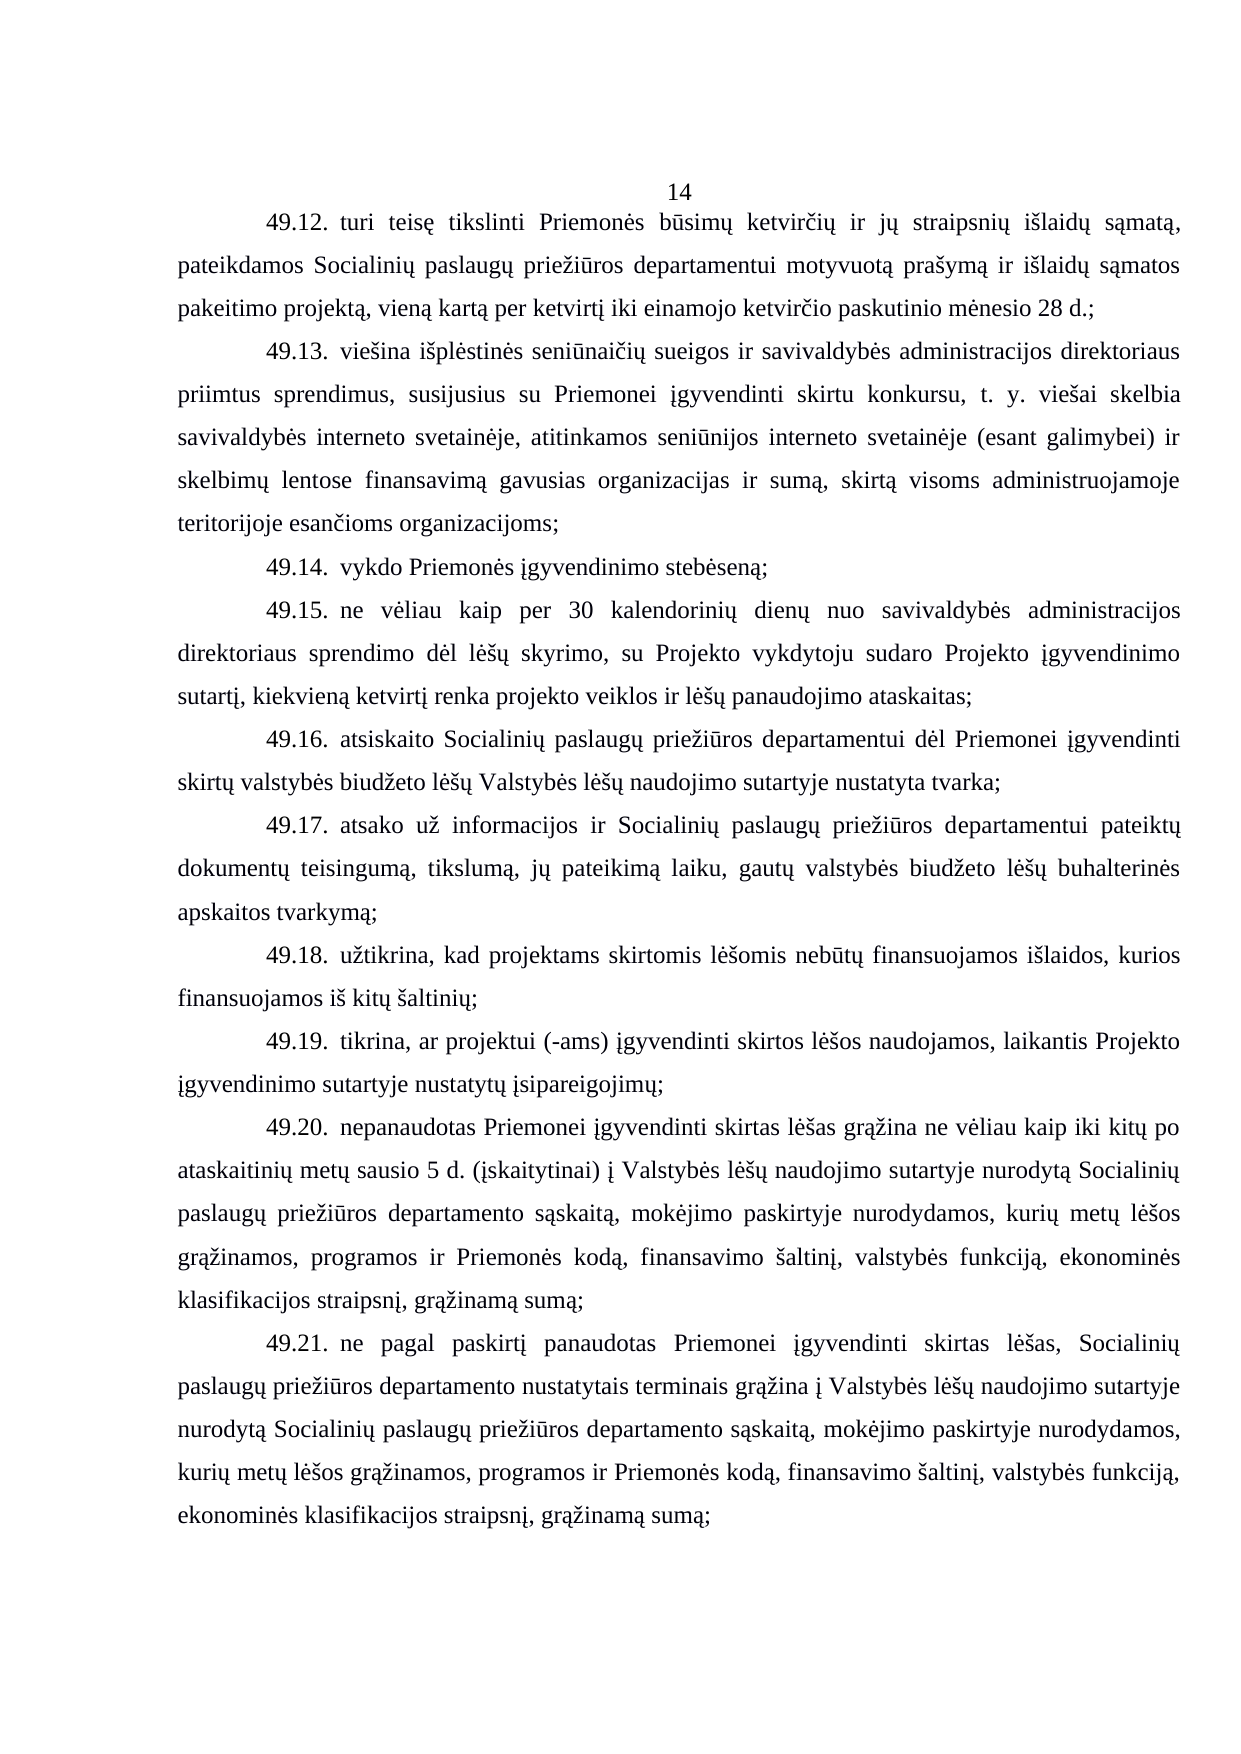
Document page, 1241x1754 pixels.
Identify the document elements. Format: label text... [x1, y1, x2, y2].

text 49.18. užtikrina, kad projektams skirtomis lėšomis nebūtų finansuojamos išlaidos, kurios finansuojamos iš kitų šaltinių; [177, 940, 1181, 1012]
text 49.15. ne vėliau kaip per 30 kalendorinių dienų nuo savivaldybės administracijos direktoriaus sprendimo dėl lėšų skyrimo, su Projekto vykdytoju sudaro Projekto įgyvendinimo sutartį, kiekvieną ketvirtį renka projekto veiklos ir lėšų panaudojimo ataskaitas; [177, 595, 1181, 710]
text 49.17. atsako už informacijos ir Socialinių paslaugų priežiūros departamentui pateiktų dokumentų teisingumą, tikslumą, jų pateikimą laiku, gautų valstybės biudžeto lėšų buhalterinės apskaitos tvarkymą; [177, 810, 1181, 925]
text 49.12. turi teisę tikslinti Priemonės būsimų ketvirčių ir jų straipsnių išlaidų sąmatą, pateikdamos Socialinių paslaugų priežiūros departamentui motyvuotą prašymą ir išlaidų sąmatos pakeitimo projektą, vieną kartą per ketvirtį iki einamojo ketvirčio paskutinio mėnesio 28 d.; [177, 207, 1181, 322]
text 49.14. vykdo Priemonės įgyvendinimo stebėseną; [177, 552, 1181, 580]
text 49.19. tikrina, ar projektui (-ams) įgyvendinti skirtos lėšos naudojamos, laikantis Projekto įgyvendinimo sutartyje nustatytų įsipareigojimų; [177, 1026, 1181, 1098]
text 49.16. atsiskaito Socialinių paslaugų priežiūros departamentui dėl Priemonei įgyvendinti skirtų valstybės biudžeto lėšų Valstybės lėšų naudojimo sutartyje nustatyta tvarka; [177, 724, 1181, 796]
text 49.21. ne pagal paskirtį panaudotas Priemonei įgyvendinti skirtas lėšas, Socialinių paslaugų priežiūros departamento nustatytais terminais grąžina į Valstybės lėšų naudojimo sutartyje nurodytą Socialinių paslaugų priežiūros departamento sąskaitą, mokėjimo paskirtyje nurodydamos, kurių metų lėšos grąžinamos, programos ir Priemonės kodą, finansavimo šaltinį, valstybės funkciją, ekonominės klasifikacijos straipsnį, grąžinamą sumą; [177, 1328, 1181, 1529]
text 49.20. nepanaudotas Priemonei įgyvendinti skirtas lėšas grąžina ne vėliau kaip iki kitų po ataskaitinių metų sausio 5 d. (įskaitytinai) į Valstybės lėšų naudojimo sutartyje nurodytą Socialinių paslaugų priežiūros departamento sąskaitą, mokėjimo paskirtyje nurodydamos, kurių metų lėšos grąžinamos, programos ir Priemonės kodą, finansavimo šaltinį, valstybės funkciją, ekonominės klasifikacijos straipsnį, grąžinamą sumą; [177, 1112, 1181, 1313]
text 49.13. viešina išplėstinės seniūnaičių sueigos ir savivaldybės administracijos direktoriaus priimtus sprendimus, susijusius su Priemonei įgyvendinti skirtu konkursu, t. y. viešai skelbia savivaldybės interneto svetainėje, atitinkamos seniūnijos interneto svetainėje (esant galimybei) ir skelbimų lentose finansavimą gavusias organizacijas ir sumą, skirtą visoms administruojamoje teritorijoje esančioms organizacijoms; [177, 336, 1181, 537]
